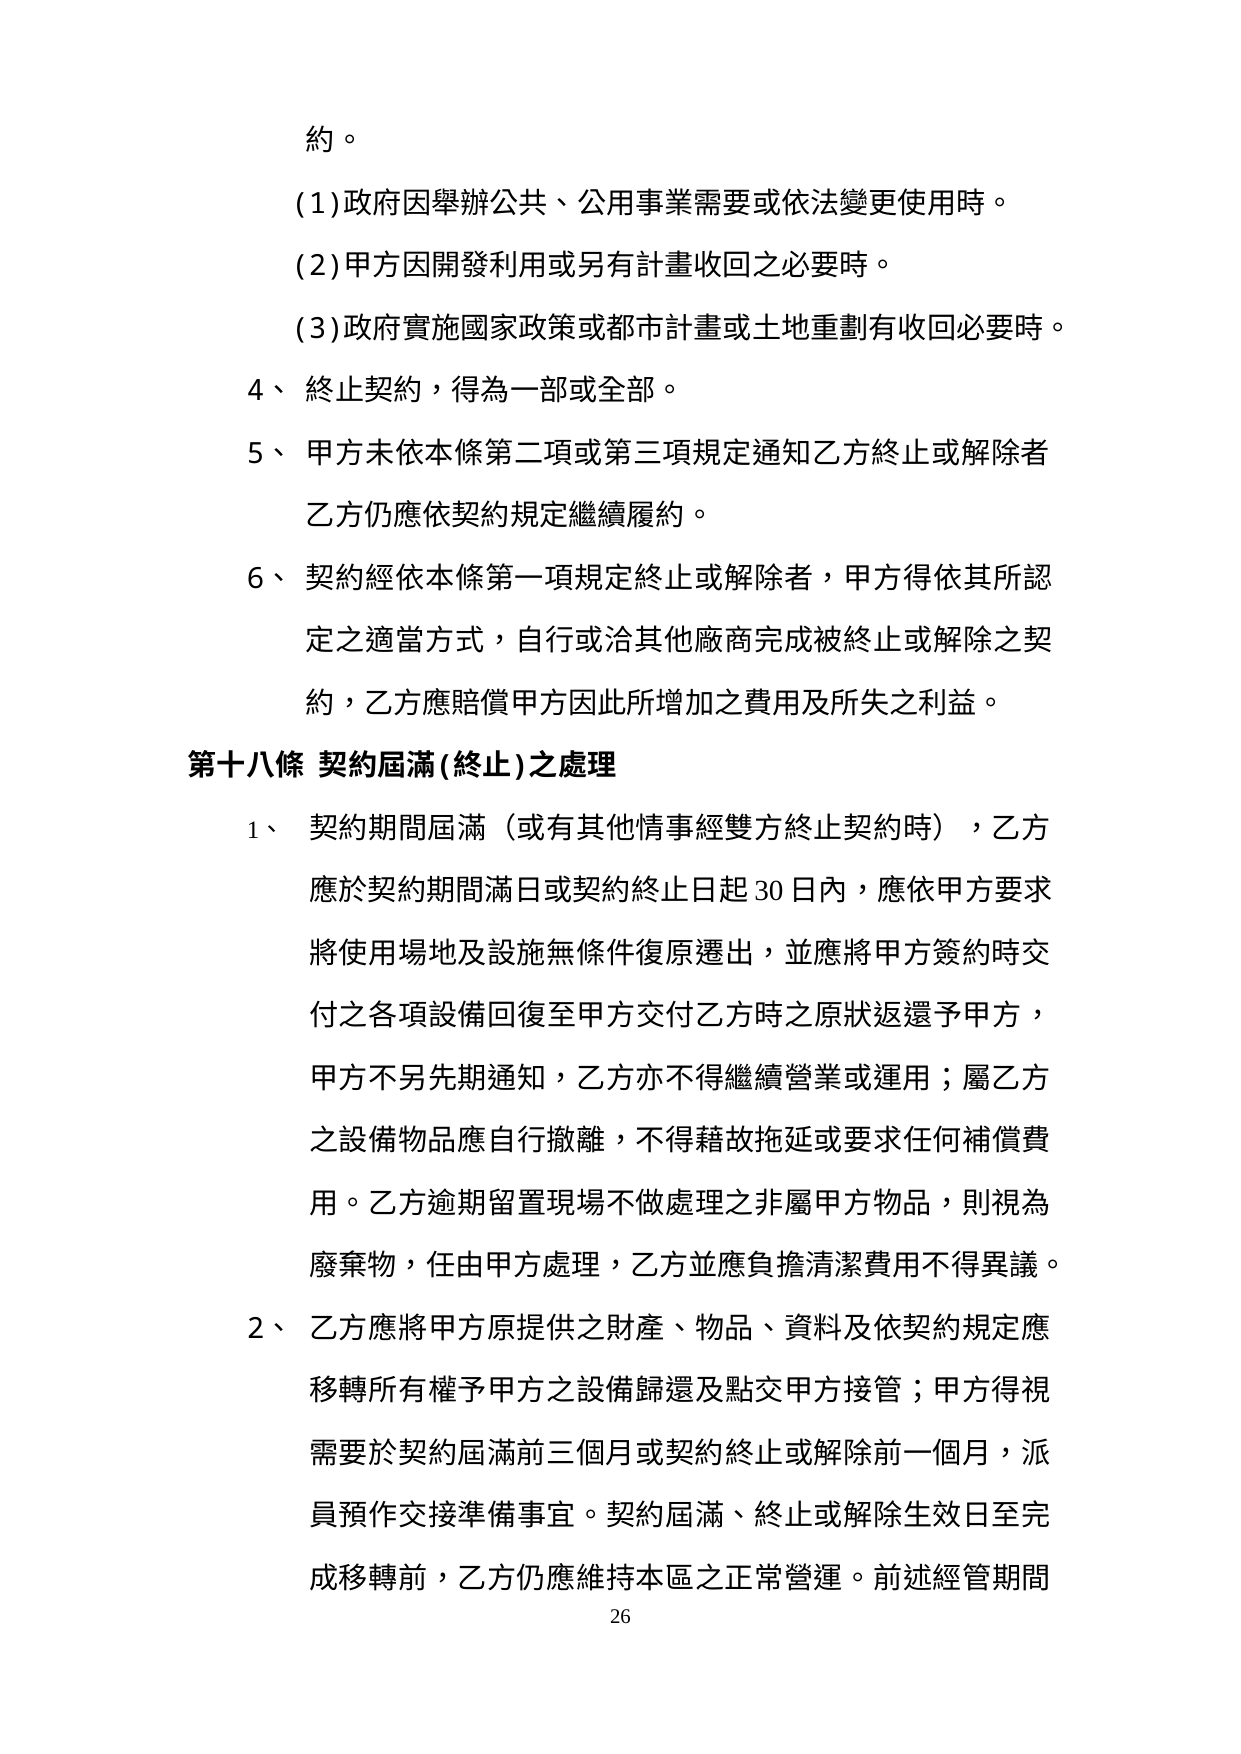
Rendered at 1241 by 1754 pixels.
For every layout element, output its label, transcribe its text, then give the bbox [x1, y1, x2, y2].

list 政府實施國家政策或都市計畫或土地重劃有收回必要時。 [291, 284, 1053, 346]
list 因政府政策變更或下列情形之一，甲方得提前收回房地，並於 1 個月前以書面通知乙方終止或解除部分或全部契約。 [247, 96, 1053, 159]
list 乙方應將甲方原提供之財產、物品、資料及依契約規定應移轉所有權予甲方之設備歸還及點交甲方接管；甲方得視需要於契約屆滿前三個月或契約終止或解除前一個月，派員預作交接準備事宜。契約屆滿、終止或解除生效日至完成移轉前，乙方仍應維持本區之正常營運。前述經管期間 [247, 1284, 1053, 1596]
list 甲方未依本條第二項或第三項規定通知乙方終止或解除者，乙方仍應依契約規定繼續履約。 [247, 409, 1053, 534]
list 終止契約，得為一部或全部。 [247, 346, 1053, 409]
list 契約經依本條第一項規定終止或解除者，甲方得依其所認定之適當方式，自行或洽其他廠商完成被終止或解除之契約，乙方應賠償甲方因此所增加之費用及所失之利益。 [247, 534, 1053, 721]
list 甲方因開發利用或另有計畫收回之必要時。 [291, 221, 1053, 284]
text 第十八條 契約屆滿(終止)之處理 [187, 721, 1053, 784]
list 契約期間屆滿（或有其他情事經雙方終止契約時），乙方應於契約期間滿日或契約終止日起30日內，應依甲方要求將使用場地及設施無條件復原遷出，並應將甲方簽約時交付之各項設備回復至甲方交付乙方時之原狀返還予甲方，甲方不另先期通知，乙方亦不得繼續營業或運用；屬乙方之設備物品應自行撤離，不得藉故拖延或要求任何補償費用。乙方逾期留置現場不做處理之非屬甲方物品，則視為廢棄物，任由甲方處理，乙方並應負擔清潔費用不得異議。 [247, 784, 1053, 1284]
list 政府因舉辦公共、公用事業需要或依法變更使用時。 [291, 159, 1053, 221]
